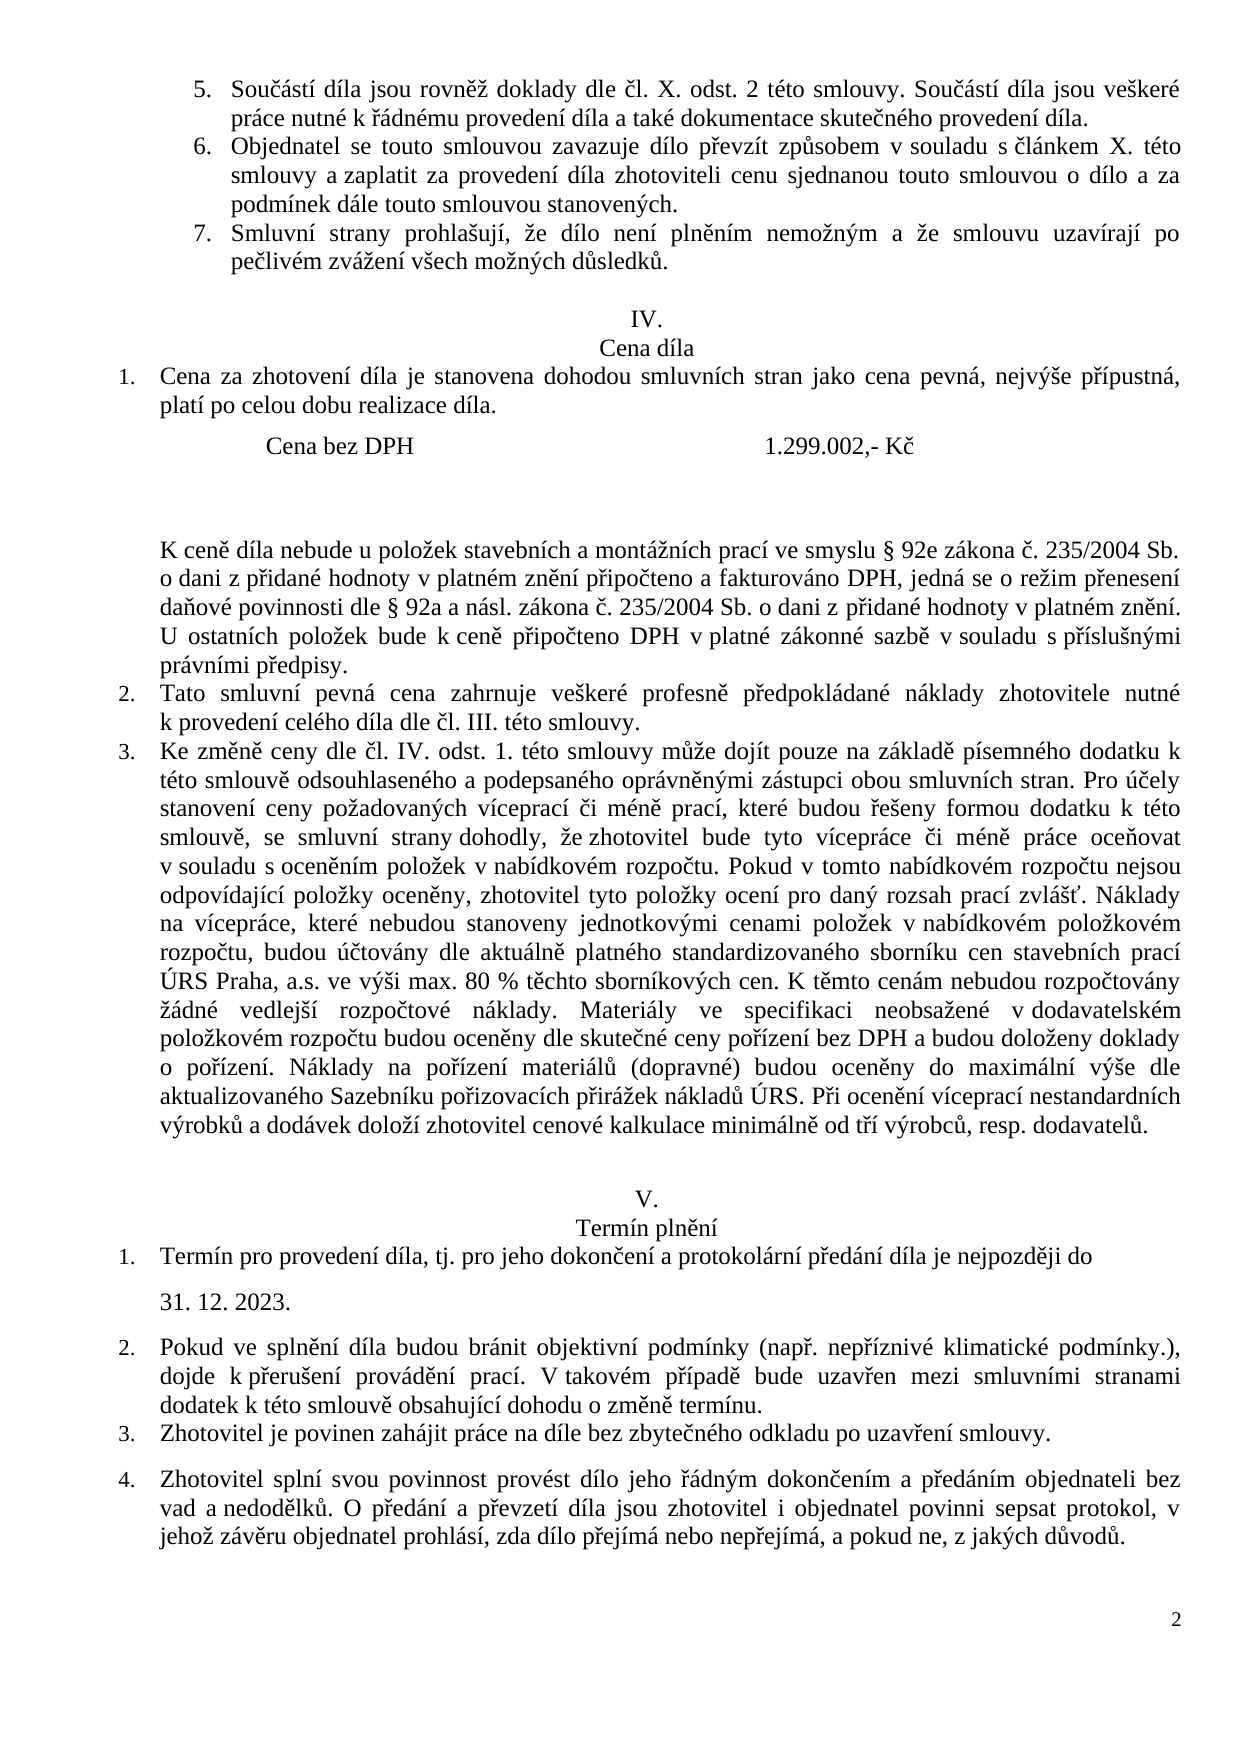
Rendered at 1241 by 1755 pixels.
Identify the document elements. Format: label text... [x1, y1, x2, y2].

text Cena bez DPH 1.299.002,- Kč [229, 431, 1181, 460]
list Součástí díla jsou rovněž doklady dle čl. X. odst. 2 této smlouvy. Součástí díla jsou veškeré práce nutné k řádnému provedení díla a také dokumentace skutečného provedení díla. [193, 74, 1181, 131]
list Tato smluvní pevná cena zahrnuje veškeré profesně předpokládané náklady zhotovitele nutné k provedení celého díla dle čl. III. této smlouvy. [118, 678, 1181, 736]
list Pokud ve splnění díla budou bránit objektivní podmínky (např. nepříznivé klimatické podmínky.), dojde k přerušení provádění prací. V takovém případě bude uzavřen mezi smluvními stranami dodatek k této smlouvě obsahující dohodu o změně termínu. [118, 1332, 1181, 1418]
list Zhotovitel splní svou povinnost provést dílo jeho řádným dokončením a předáním objednateli bez vad a nedodělků. O předání a převzetí díla jsou zhotovitel i objednatel povinni sepsat protokol, v jehož závěru objednatel prohlásí, zda dílo přejímá nebo nepřejímá, a pokud ne, z jakých důvodů. [118, 1464, 1181, 1550]
subtitle Termín plnění [118, 1213, 1181, 1241]
list Zhotovitel je povinen zahájit práce na díle bez zbytečného odkladu po uzavření smlouvy. [118, 1418, 1181, 1447]
list Cena za zhotovení díla je stanovena dohodou smluvních stran jako cena pevná, nejvýše přípustná, platí po celou dobu realizace díla. [118, 361, 1181, 419]
text 31. 12. 2023. [159, 1287, 1181, 1316]
subtitle V. [118, 1184, 1181, 1213]
list Objednatel se touto smlouvou zavazuje dílo převzít způsobem v souladu s článkem X. této smlouvy a zaplatit za provedení díla zhotoviteli cenu sjednanou touto smlouvou o dílo a za podmínek dále touto smlouvou stanovených. [193, 131, 1181, 218]
list Ke změně ceny dle čl. IV. odst. 1. této smlouvy může dojít pouze na základě písemného dodatku k této smlouvě odsouhlaseného a podepsaného oprávněnými zástupci obou smluvních stran. Pro účely stanovení ceny požadovaných víceprací či méně prací, které budou řešeny formou dodatku k této smlouvě, se smluvní strany dohodly, že zhotovitel bude tyto vícepráce či méně práce oceňovat v souladu s oceněním položek v nabídkovém rozpočtu. Pokud v tomto nabídkovém rozpočtu nejsou odpovídající položky oceněny, zhotovitel tyto položky ocení pro daný rozsah prací zvlášť. Náklady na vícepráce, které nebudou stanoveny jednotkovými cenami položek v nabídkovém položkovém rozpočtu, budou účtovány dle aktuálně platného standardizovaného sborníku cen stavebních prací ÚRS Praha, a.s. ve výši max. 80 % těchto sborníkových cen. K těmto cenám nebudou rozpočtovány žádné vedlejší rozpočtové náklady. Materiály ve specifikaci neobsažené v dodavatelském položkovém rozpočtu budou oceněny dle skutečné ceny pořízení bez DPH a budou doloženy doklady o pořízení. Náklady na pořízení materiálů (dopravné) budou oceněny do maximální výše dle aktualizovaného Sazebníku pořizovacích přirážek nákladů ÚRS. Při ocenění víceprací nestandardních výrobků a dodávek doloží zhotovitel cenové kalkulace minimálně od tří výrobců, resp. dodavatelů. [118, 736, 1181, 1138]
subtitle IV. [118, 304, 1181, 333]
list Termín pro provedení díla, tj. pro jeho dokončení a protokolární předání díla je nejpozději do [118, 1241, 1181, 1270]
list Smluvní strany prohlašují, že dílo není plněním nemožným a že smlouvu uzavírají po pečlivém zvážení všech možných důsledků. [193, 218, 1181, 275]
subtitle Cena díla [118, 333, 1181, 361]
text K ceně díla nebude u položek stavebních a montážních prací ve smyslu § 92e zákona č. 235/2004 Sb. o dani z přidané hodnoty v platném znění připočteno a fakturováno DPH, jedná se o režim přenesení daňové povinnosti dle § 92a a násl. zákona č. 235/2004 Sb. o dani z přidané hodnoty v platném znění. U ostatních položek bude k ceně připočteno DPH v platné zákonné sazbě v souladu s příslušnými právními předpisy. [159, 535, 1181, 678]
